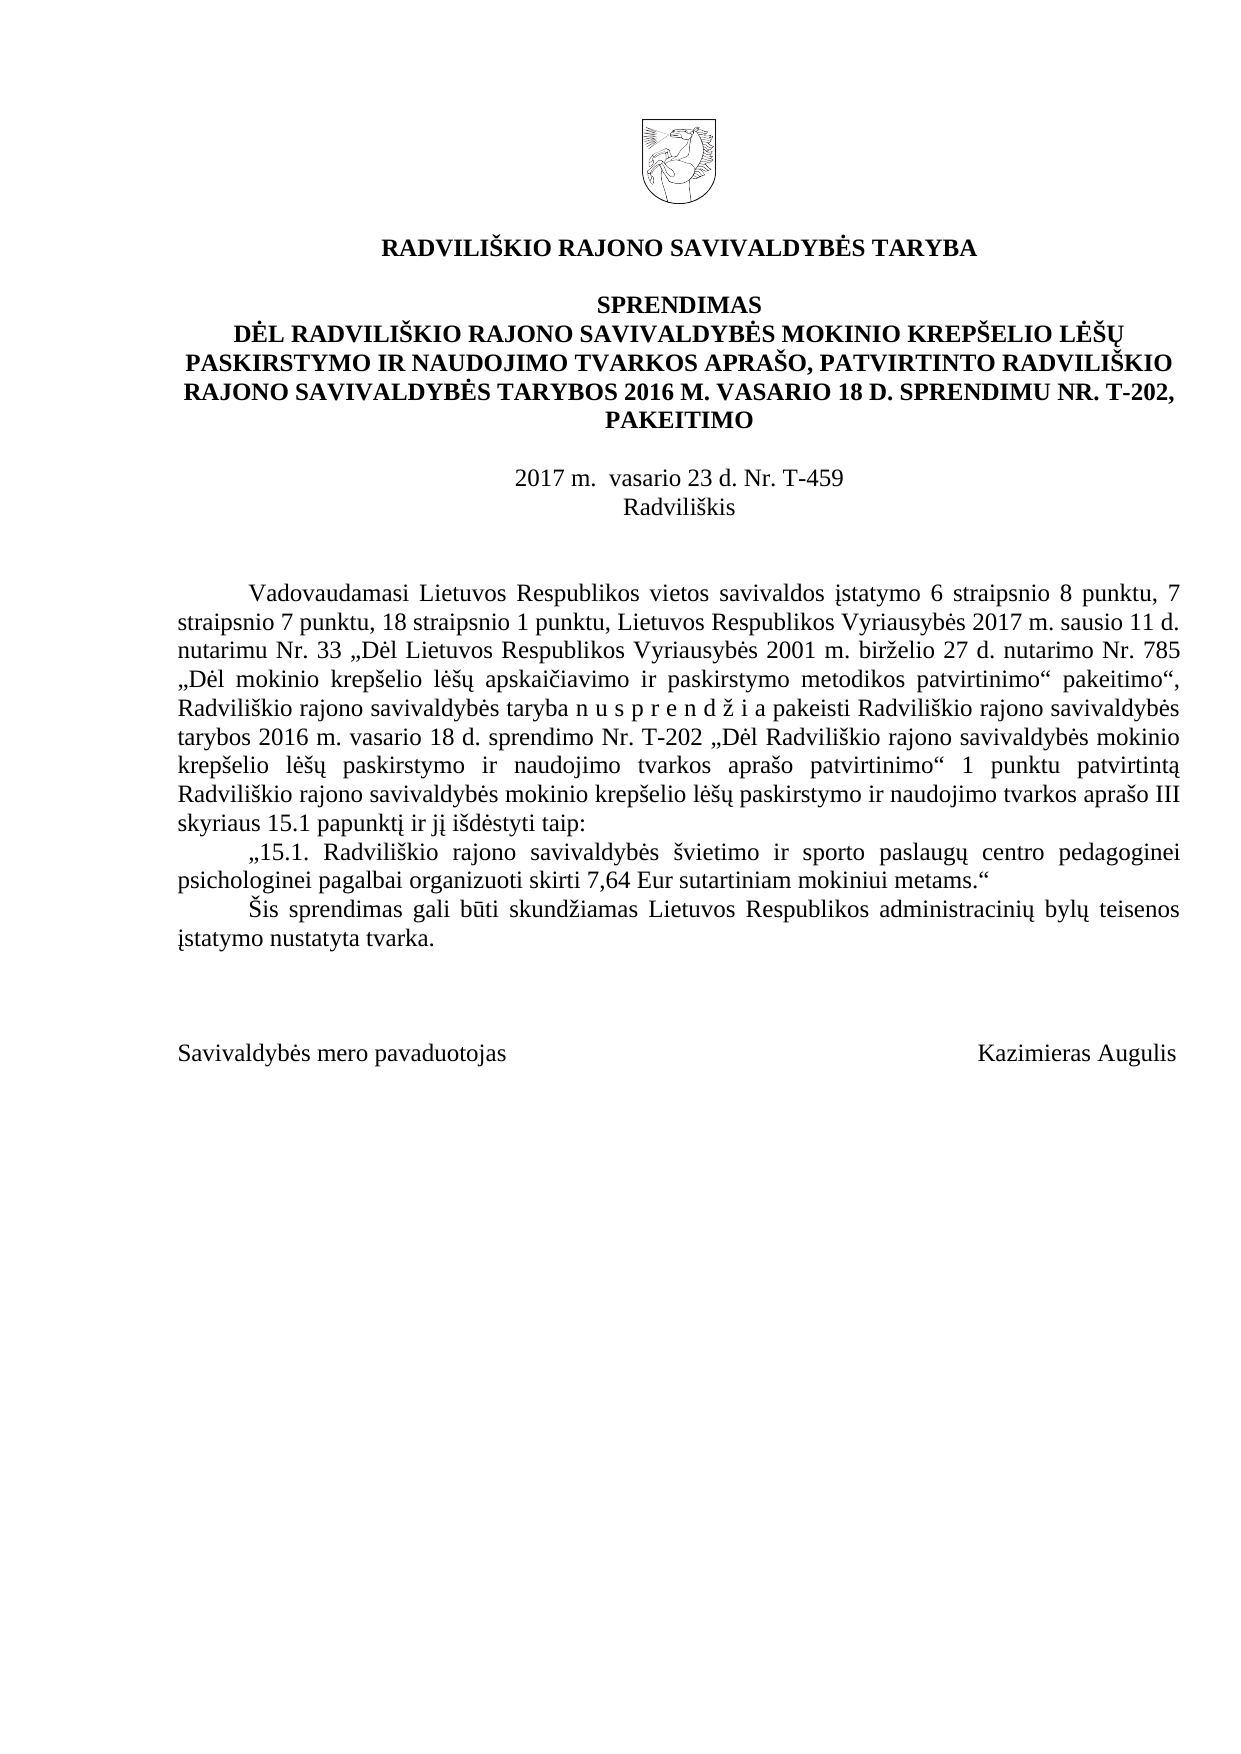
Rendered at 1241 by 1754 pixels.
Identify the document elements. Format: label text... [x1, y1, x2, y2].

text Šis sprendimas gali būti skundžiamas Lietuvos Respublikos administracinių bylų teisenos įstatymo nustatyta tvarka. [177, 894, 1181, 952]
text „15.1. Radviliškio rajono savivaldybės švietimo ir sporto paslaugų centro pedagoginei psichologinei pagalbai organizuoti skirti 7,64 Eur sutartiniam mokiniui metams.“ [177, 837, 1181, 894]
text 2017 m. vasario 23 d. Nr. T-459 [177, 463, 1181, 492]
text SPRENDIMAS [177, 290, 1181, 319]
text Savivaldybės mero pavaduotojas Kazimieras Augulis [177, 1038, 1181, 1067]
text RADVILIŠKIO RAJONO SAVIVALDYBĖS TARYBA [177, 233, 1181, 262]
text Radviliškis [177, 492, 1181, 520]
text DĖL RADVILIŠKIO RAJONO SAVIVALDYBĖS MOKINIO KREPŠELIO LĖŠŲ PASKIRSTYMO IR NAUDOJIMO TVARKOS APRAŠO, PATVIRTINTO RADVILIŠKIO RAJONO SAVIVALDYBĖS TARYBOS 2016 M. VASARIO 18 D. SPRENDIMU NR. T-202, PAKEITIMO [177, 319, 1181, 434]
text Vadovaudamasi Lietuvos Respublikos vietos savivaldos įstatymo 6 straipsnio 8 punktu, 7 straipsnio 7 punktu, 18 straipsnio 1 punktu, Lietuvos Respublikos Vyriausybės 2017 m. sausio 11 d. nutarimu Nr. 33 „Dėl Lietuvos Respublikos Vyriausybės 2001 m. birželio 27 d. nutarimo Nr. 785 „Dėl mokinio krepšelio lėšų apskaičiavimo ir paskirstymo metodikos patvirtinimo“ pakeitimo“, Radviliškio rajono savivaldybės taryba n u s p r e n d ž i a pakeisti Radviliškio rajono savivaldybės tarybos 2016 m. vasario 18 d. sprendimo Nr. T-202 „Dėl Radviliškio rajono savivaldybės mokinio krepšelio lėšų paskirstymo ir naudojimo tvarkos aprašo patvirtinimo“ 1 punktu patvirtintą Radviliškio rajono savivaldybės mokinio krepšelio lėšų paskirstymo ir naudojimo tvarkos aprašo III skyriaus 15.1 papunktį ir jį išdėstyti taip: [177, 578, 1181, 837]
